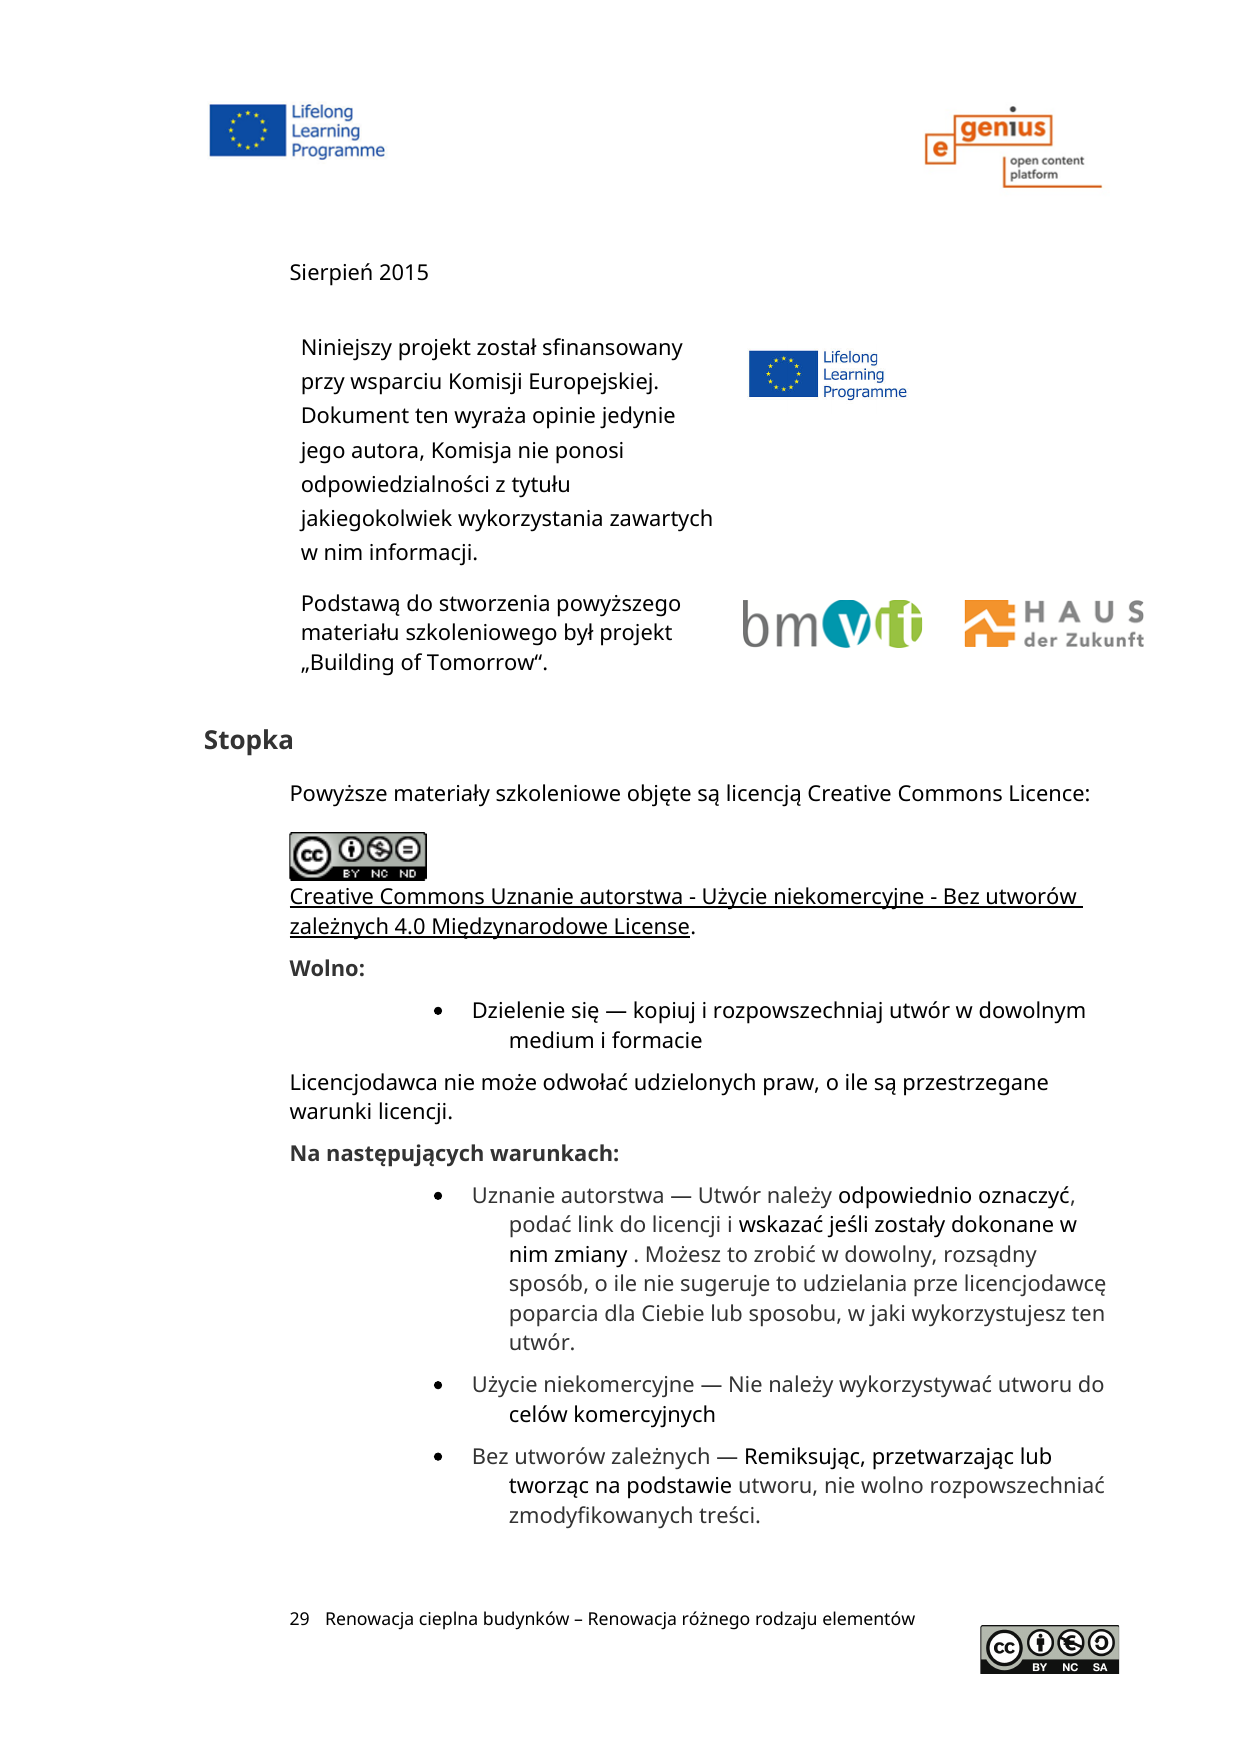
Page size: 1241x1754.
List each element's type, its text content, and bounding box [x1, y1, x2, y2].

table_cell [953, 588, 1219, 692]
text Na następujących warunkach: [289, 1138, 1119, 1167]
list Użycie niekomercyjne — Nie należy wykorzystywać utworu do celów komercyjnych [434, 1369, 1119, 1428]
table_cell [732, 588, 953, 692]
text Stopka [204, 722, 1119, 757]
list Uznanie autorstwa — Utwór należy odpowiednio oznaczyć, podać link do licencji i wskazać jeśli zostały dokonane w nim zmiany . Możesz to zrobić w dowolny, rozsądny sposób, o ile nie sugeruje to udzielania prze licencjodawcę poparcia dla Ciebie lub sposobu, w jaki wykorzystujesz ten utwór. [434, 1180, 1119, 1357]
table_header Niniejszy projekt został sfinansowany przy wsparciu Komisji Europejskiej. Dokument ten wyraża opinie jedynie jego autora, Komisja nie ponosi odpowiedzialności z tytułu jakiegokolwiek wykorzystania zawartych w nim informacji. [204, 332, 732, 587]
table_header [953, 332, 1219, 587]
text Powyższe materiały szkoleniowe objęte są licencją Creative Commons Licence: [289, 778, 1119, 807]
list Dzielenie się — kopiuj i rozpowszechniaj utwór w dowolnym medium i formacie [434, 995, 1119, 1054]
table_header [732, 332, 953, 587]
list Bez utworów zależnych — Remiksując, przetwarzając lub tworząc na podstawie utworu, nie wolno rozpowszechniać zmodyfikowanych treści. [434, 1441, 1119, 1529]
text Creative Commons Uznanie autorstwa - Użycie niekomercyjne - Bez utworów zależnych 4.0 Międzynarodowe License. [289, 832, 1119, 941]
text Licencjodawca nie może odwołać udzielonych praw, o ile są przestrzegane warunki licencji. [289, 1066, 1119, 1125]
table_cell Podstawą do stworzenia powyższego materiału szkoleniowego był projekt „Building of Tomorrow“. [204, 588, 732, 692]
text Wolno: [289, 953, 1119, 982]
text Sierpień 2015 [289, 257, 1119, 286]
